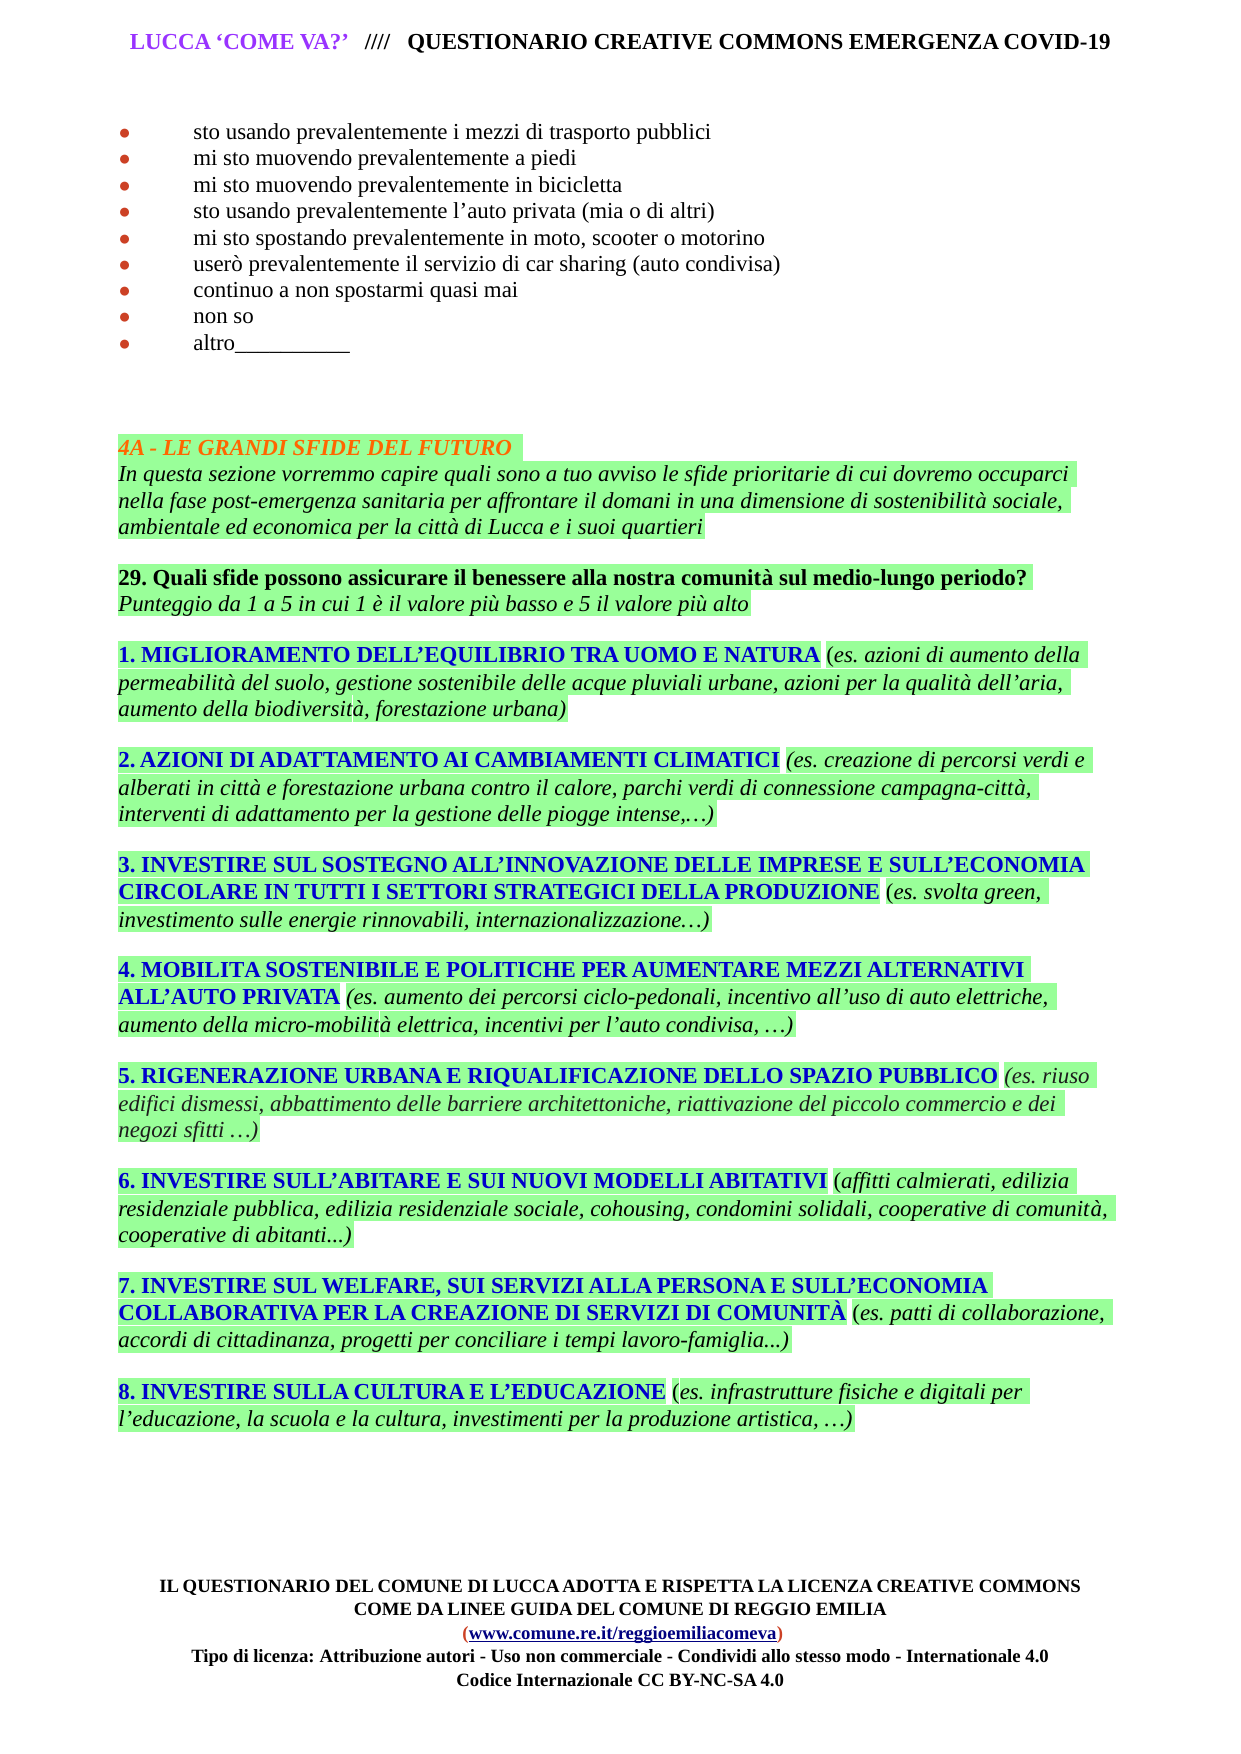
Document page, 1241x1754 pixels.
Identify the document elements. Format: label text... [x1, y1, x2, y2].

list mi sto muovendo prevalentemente in bicicletta [118, 171, 1122, 197]
text 1. MIGLIORAMENTO DELL’EQUILIBRIO TRA UOMO E NATURA (es. azioni di aumento della permeabilità del suolo, gestione sostenibile delle acque pluviali urbane, azioni per la qualità dell’aria, aumento della biodiversità, forestazione urbana) [118, 640, 1122, 722]
list continuo a non spostarmi quasi mai [118, 276, 1122, 303]
list userò prevalentemente il servizio di car sharing (auto condivisa) [118, 250, 1122, 276]
text 8. INVESTIRE SULLA CULTURA E L’EDUCAZIONE (es. infrastrutture fisiche e digitali per l’educazione, la scuola e la cultura, investimenti per la produzione artistica, …) [118, 1377, 1122, 1432]
text 3. INVESTIRE SUL SOSTEGNO ALL’INNOVAZIONE DELLE IMPRESE E SULL’ECONOMIA CIRCOLARE IN TUTTI I SETTORI STRATEGICI DELLA PRODUZIONE (es. svolta green, investimento sulle energie rinnovabili, internazionalizzazione…) [118, 851, 1122, 932]
text 4A - LE GRANDI SFIDE DEL FUTURO [118, 434, 1122, 461]
list altro__________ [118, 329, 1122, 355]
text 7. INVESTIRE SUL WELFARE, SUI SERVIZI ALLA PERSONA E SULL’ECONOMIA COLLABORATIVA PER LA CREAZIONE DI SERVIZI DI COMUNITÀ (es. patti di collaborazione, accordi di cittadinanza, progetti per conciliare i tempi lavoro-famiglia...) [118, 1272, 1122, 1353]
list sto usando prevalentemente l’auto privata (mia o di altri) [118, 197, 1122, 223]
text 6. INVESTIRE SULL’ABITARE E SUI NUOVI MODELLI ABITATIVI (affitti calmierati, edilizia residenziale pubblica, edilizia residenziale sociale, cohousing, condomini solidali, cooperative di comunità, cooperative di abitanti...) [118, 1166, 1122, 1248]
text 29. Quali sfide possono assicurare il benessere alla nostra comunità sul medio-lungo periodo? Punteggio da 1 a 5 in cui 1 è il valore più basso e 5 il valore più alto [118, 564, 1122, 616]
list sto usando prevalentemente i mezzi di trasporto pubblici [118, 118, 1122, 144]
text In questa sezione vorremmo capire quali sono a tuo avviso le sfide prioritarie di cui dovremo occuparci nella fase post-emergenza sanitaria per affrontare il domani in una dimensione di sostenibilità sociale, ambientale ed economica per la città di Lucca e i suoi quartieri [118, 461, 1122, 539]
text 2. AZIONI DI ADATTAMENTO AI CAMBIAMENTI CLIMATICI (es. creazione di percorsi verdi e alberati in città e forestazione urbana contro il calore, parchi verdi di connessione campagna-città, interventi di adattamento per la gestione delle piogge intense,…) [118, 746, 1122, 827]
list mi sto muovendo prevalentemente a piedi [118, 144, 1122, 171]
list mi sto spostando prevalentemente in moto, scooter o motorino [118, 223, 1122, 250]
text 4. MOBILITA SOSTENIBILE E POLITICHE PER AUMENTARE MEZZI ALTERNATIVI ALL’AUTO PRIVATA (es. aumento dei percorsi ciclo-pedonali, incentivo all’uso di auto elettriche, aumento della micro-mobilità elettrica, incentivi per l’auto condivisa, …) [118, 956, 1122, 1037]
list non so [118, 303, 1122, 329]
text 5. RIGENERAZIONE URBANA E RIQUALIFICAZIONE DELLO SPAZIO PUBBLICO (es. riuso edifici dismessi, abbattimento delle barriere architettoniche, riattivazione del piccolo commercio e dei negozi sfitti …) [118, 1061, 1122, 1142]
